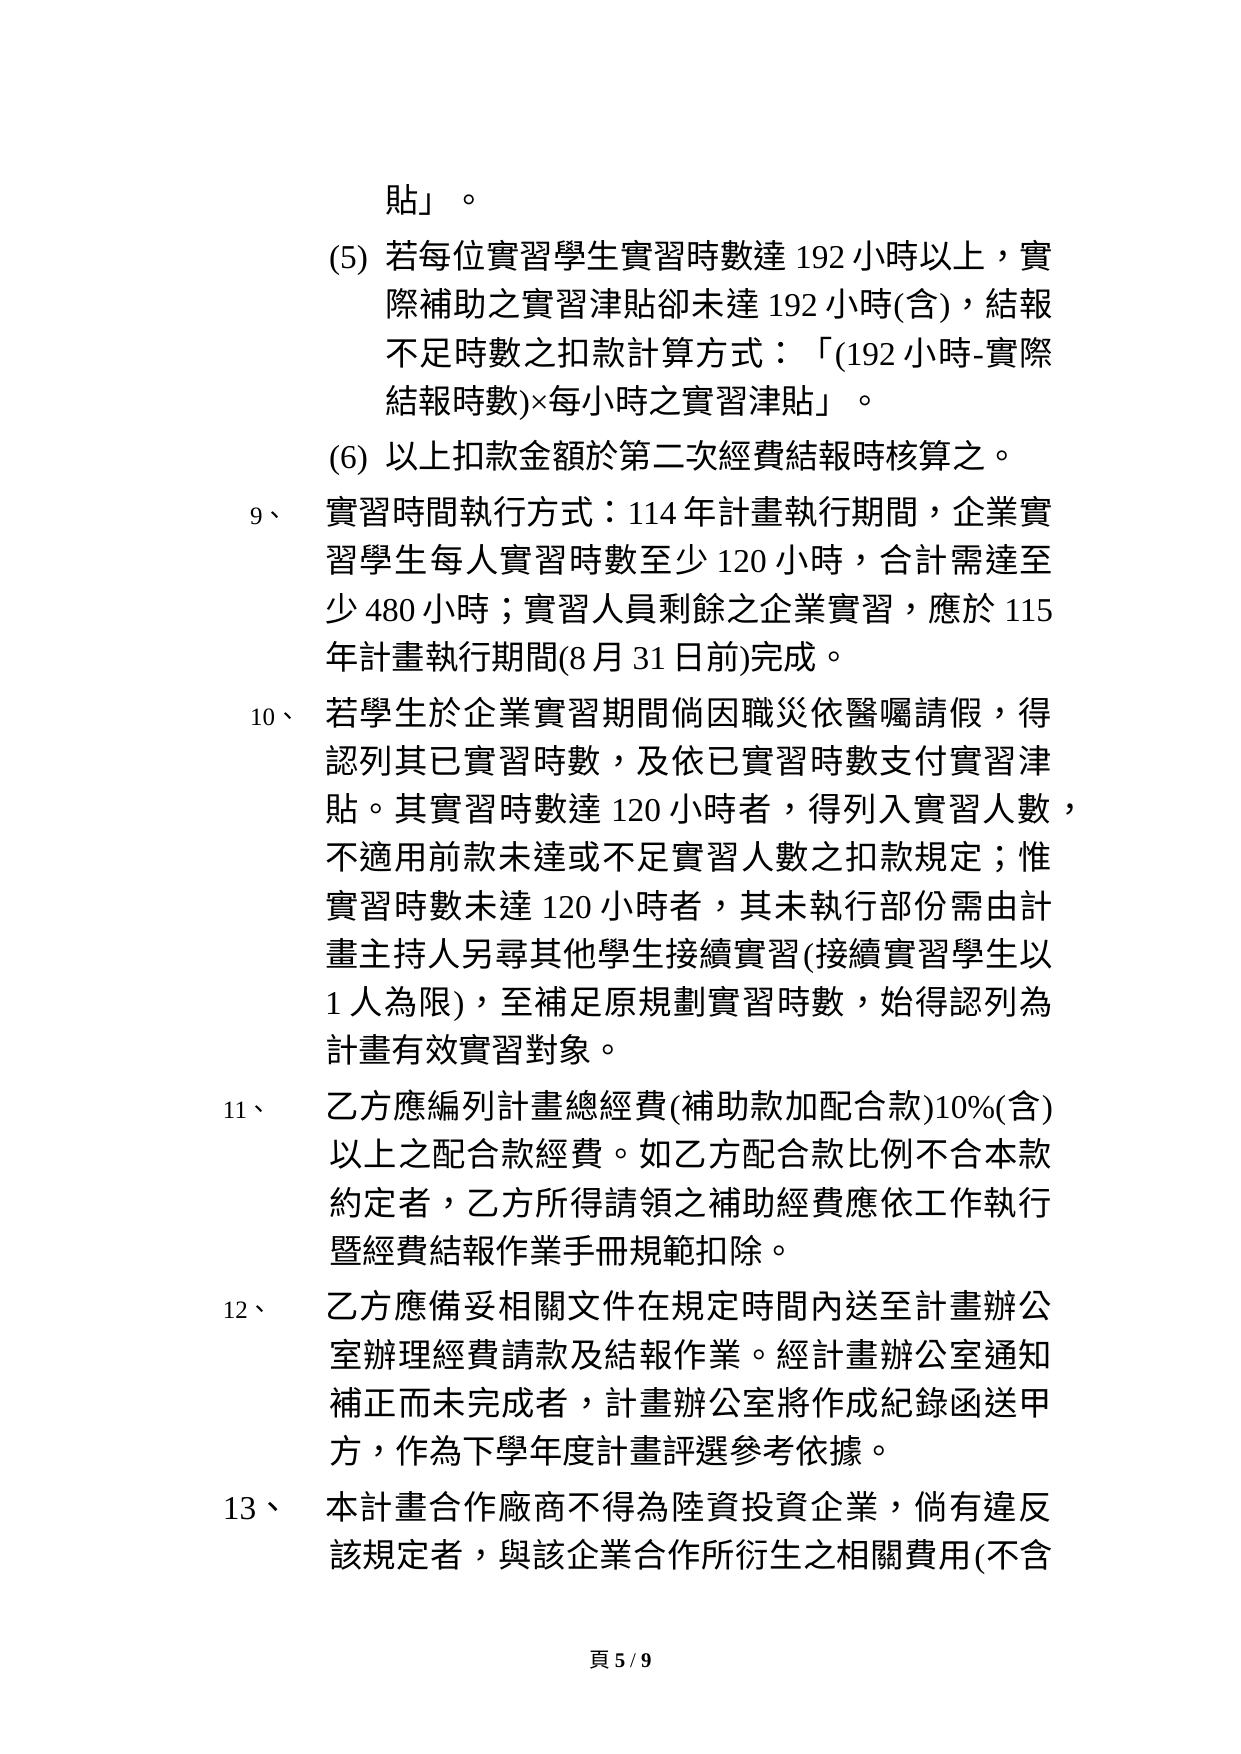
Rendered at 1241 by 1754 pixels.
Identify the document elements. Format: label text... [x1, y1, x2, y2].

list 若每位實習學生實習時數達192小時以上，實際補助之實習津貼卻未達192小時(含)，結報不足時數之扣款計算方式：「(192小時-實際結報時數)×每小時之實習津貼」。 [329, 230, 1053, 423]
list 若學生於企業實習期間倘因職災依醫囑請假，得認列其已實習時數，及依已實習時數支付實習津貼。其實習時數達120小時者，得列入實習人數，不適用前款未達或不足實習人數之扣款規定；惟實習時數未達120小時者，其未執行部份需由計畫主持人另尋其他學生接續實習(接續實習學生以1人為限)，至補足原規劃實習時數，始得認列為計畫有效實習對象。 [250, 686, 1053, 1072]
list 若每人實習時數達192小時以上，卻未達計畫書經費需求表編列之實習時數，不足時數之扣款計算方式：「不足時數×每小時之實習津貼」。 [329, 174, 1053, 222]
list 本計畫合作廠商不得為陸資投資企業，倘有違反該規定者，與該企業合作所衍生之相關費用(不含 [223, 1481, 1053, 1577]
list 乙方應編列計畫總經費(補助款加配合款)10%(含)以上之配合款經費。如乙方配合款比例不合本款約定者，乙方所得請領之補助經費應依工作執行暨經費結報作業手冊規範扣除。 [223, 1080, 1053, 1273]
list 以上扣款金額於第二次經費結報時核算之。 [329, 430, 1053, 478]
list 實習時間執行方式：114年計畫執行期間，企業實習學生每人實習時數至少120小時，合計需達至少480小時；實習人員剩餘之企業實習，應於115年計畫執行期間(8月31日前)完成。 [250, 486, 1053, 679]
list 乙方應備妥相關文件在規定時間內送至計畫辦公室辦理經費請款及結報作業。經計畫辦公室通知補正而未完成者，計畫辦公室將作成紀錄函送甲方，作為下學年度計畫評選參考依據。 [223, 1280, 1053, 1473]
